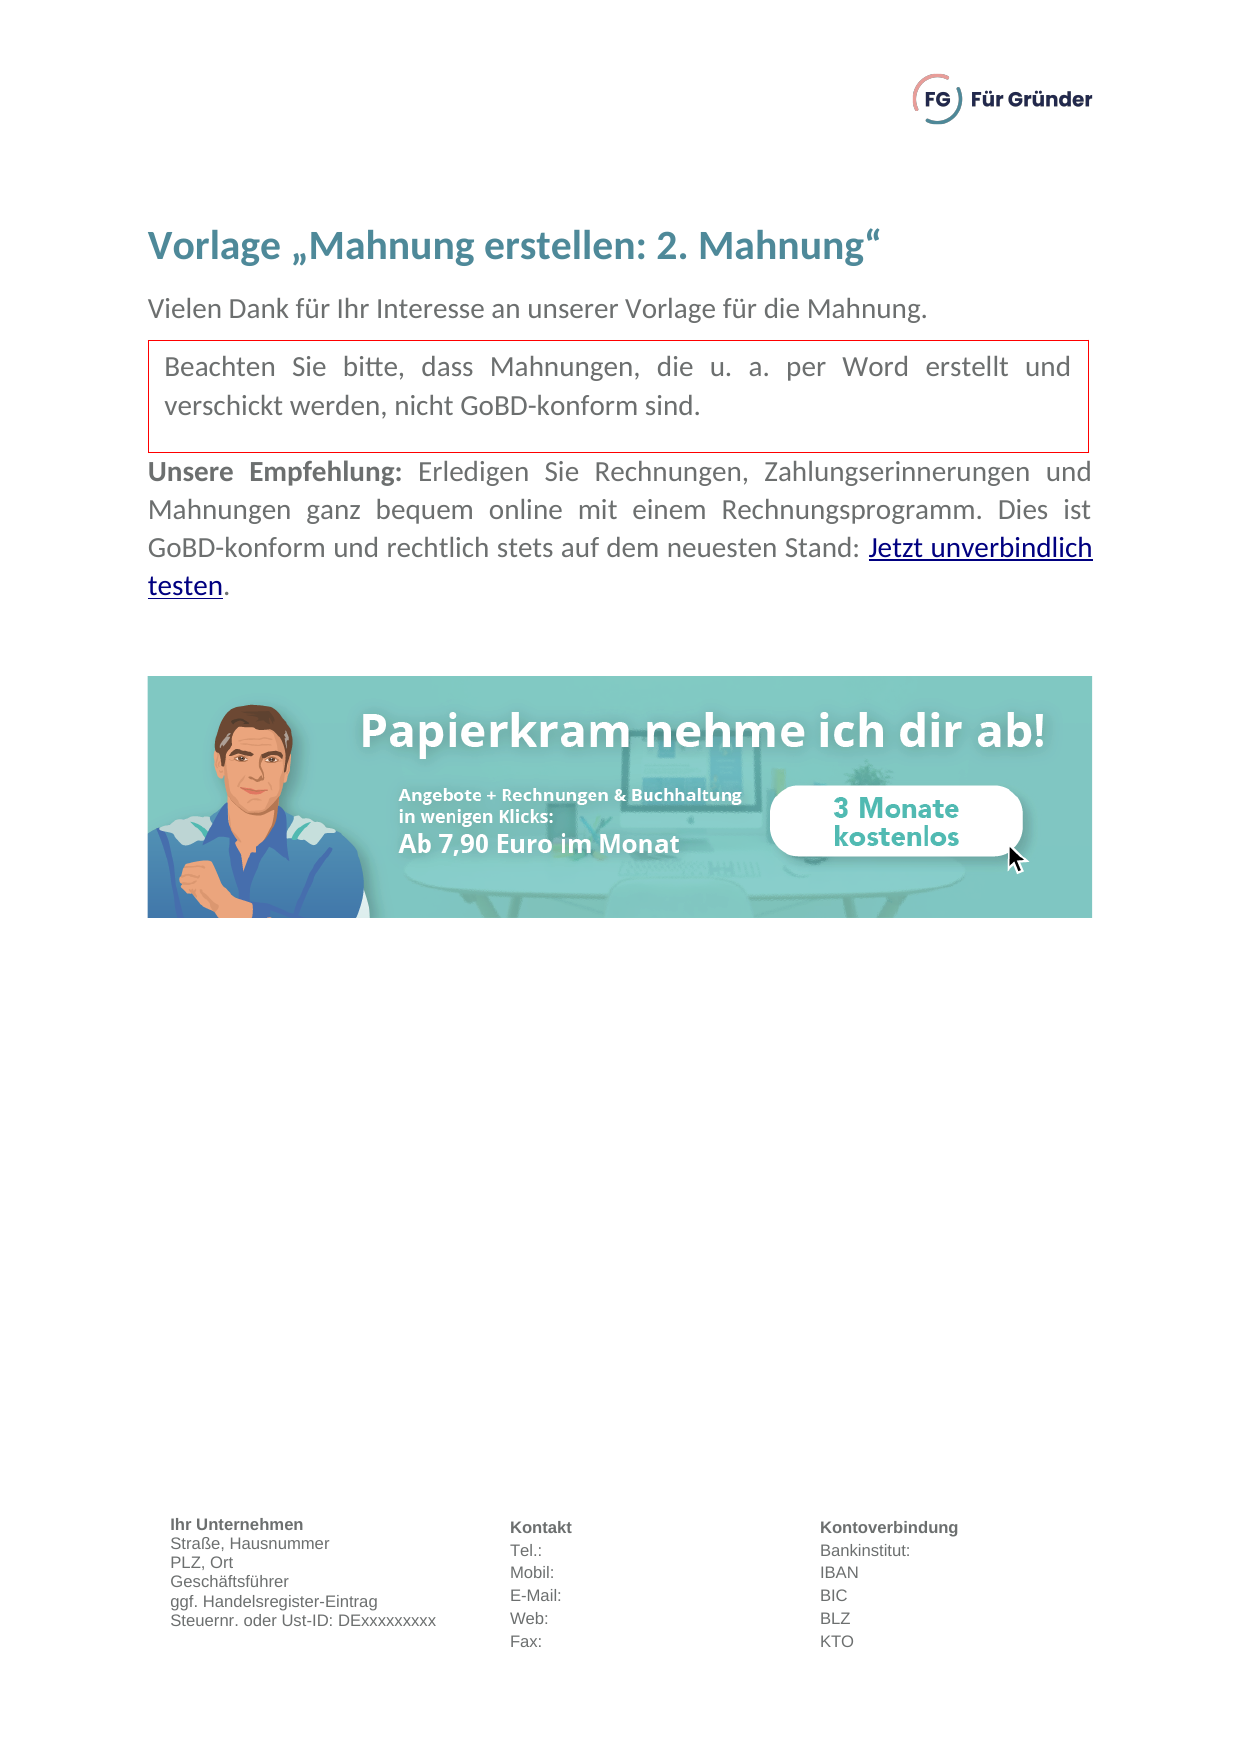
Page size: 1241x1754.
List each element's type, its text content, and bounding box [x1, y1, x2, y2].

text [149, 341, 1088, 452]
text Vielen Dank für Ihr Interesse an unserer Vorlage für die Mahnung. [148, 290, 1093, 325]
text Beachten Sie bitte, dass Mahnungen, die u. a. per Word erstellt und verschickt werden, nicht GoBD-konform sind. [164, 348, 1073, 422]
text Vorlage „Mahnung erstellen: 2. Mahnung“ [148, 219, 1093, 269]
text Unsere Empfehlung: Erledigen Sie Rechnungen, Zahlungserinnerungen und Mahnungen ganz bequem online mit einem Rechnungsprogramm. Dies ist GoBD-konform und rechtlich stets auf dem neuesten Stand: Jetzt unverbindlich testen. [148, 344, 1093, 603]
